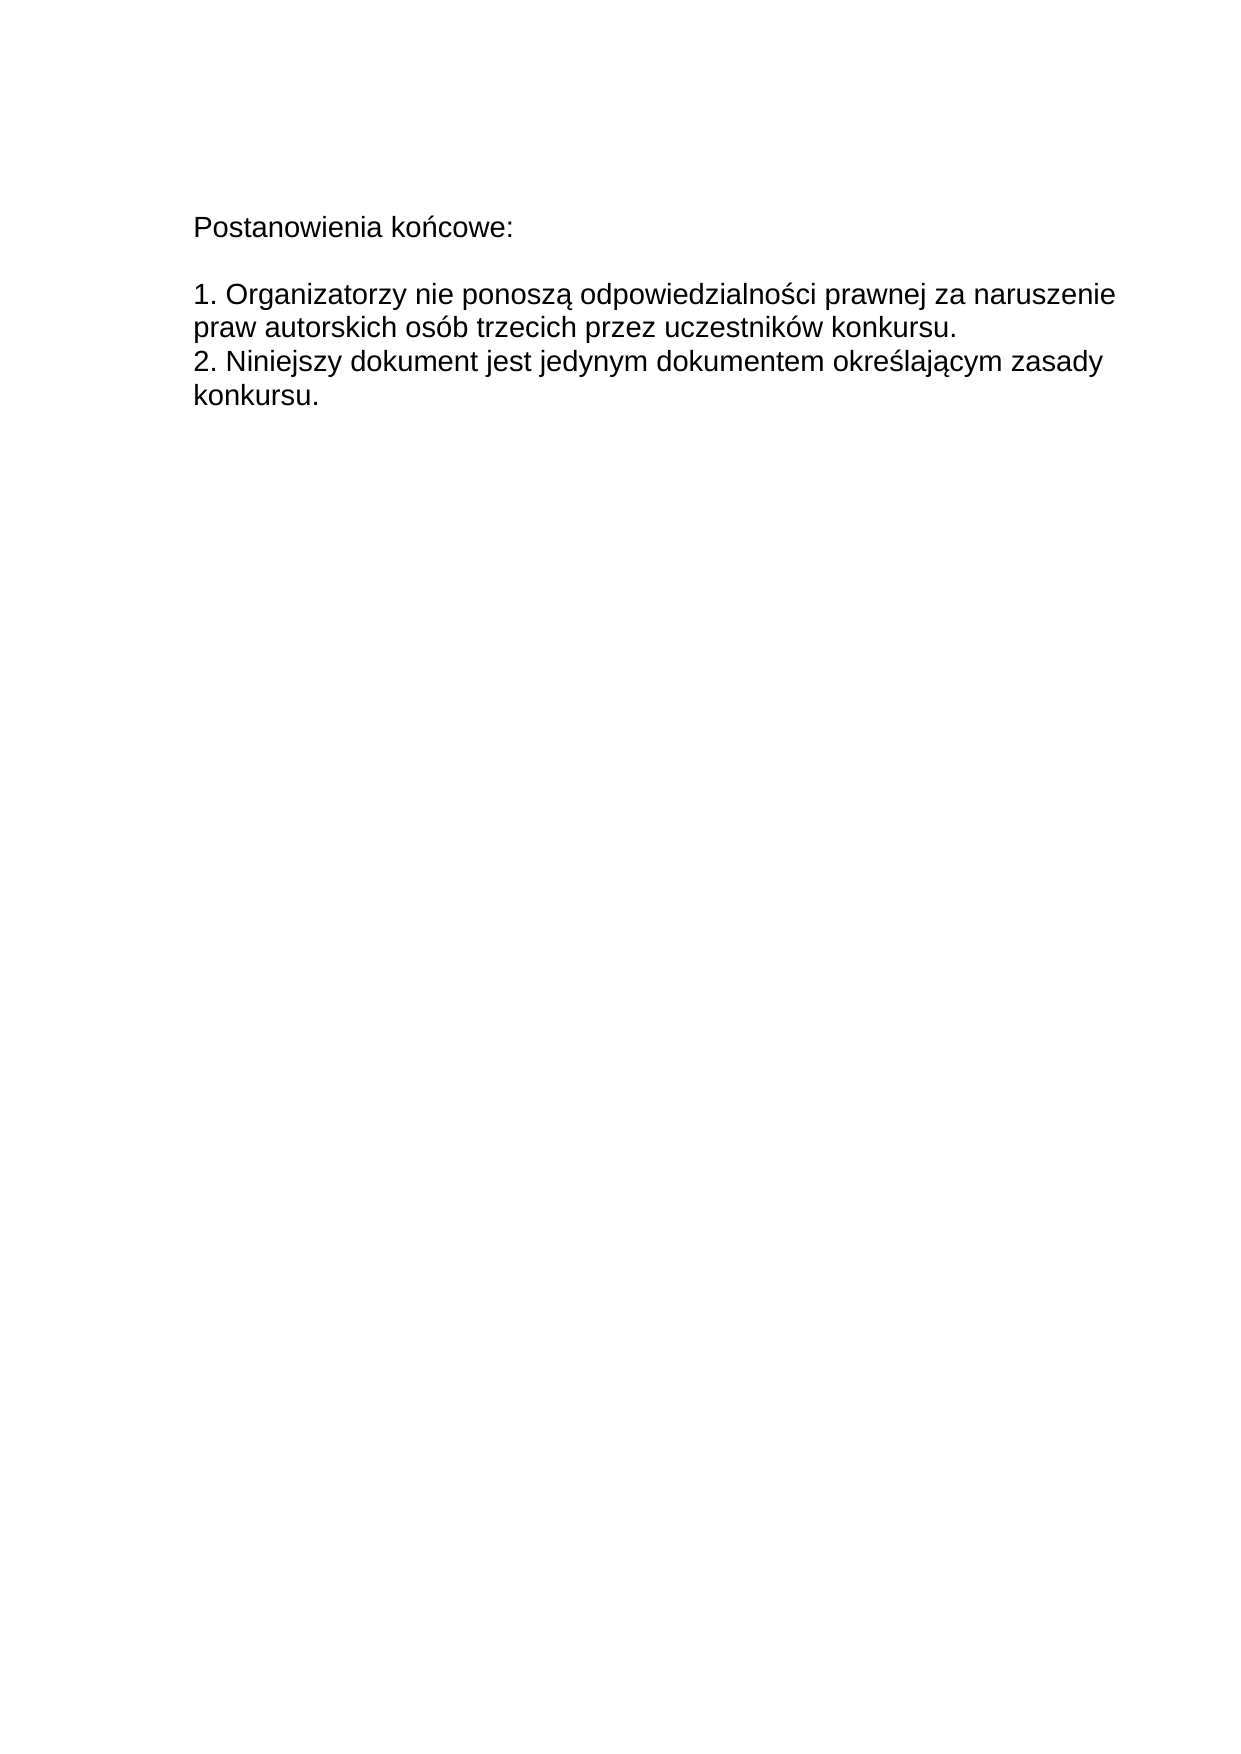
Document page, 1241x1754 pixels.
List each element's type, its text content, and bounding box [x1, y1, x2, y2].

list 1. Organizatorzy nie ponoszą odpowiedzialności prawnej za naruszenie praw autorskich osób trzecich przez uczestników konkursu. 2. Niniejszy dokument jest jedynym dokumentem określającym zasady konkursu. [156, 243, 1122, 411]
list Postanowienia końcowe: [156, 176, 1122, 243]
